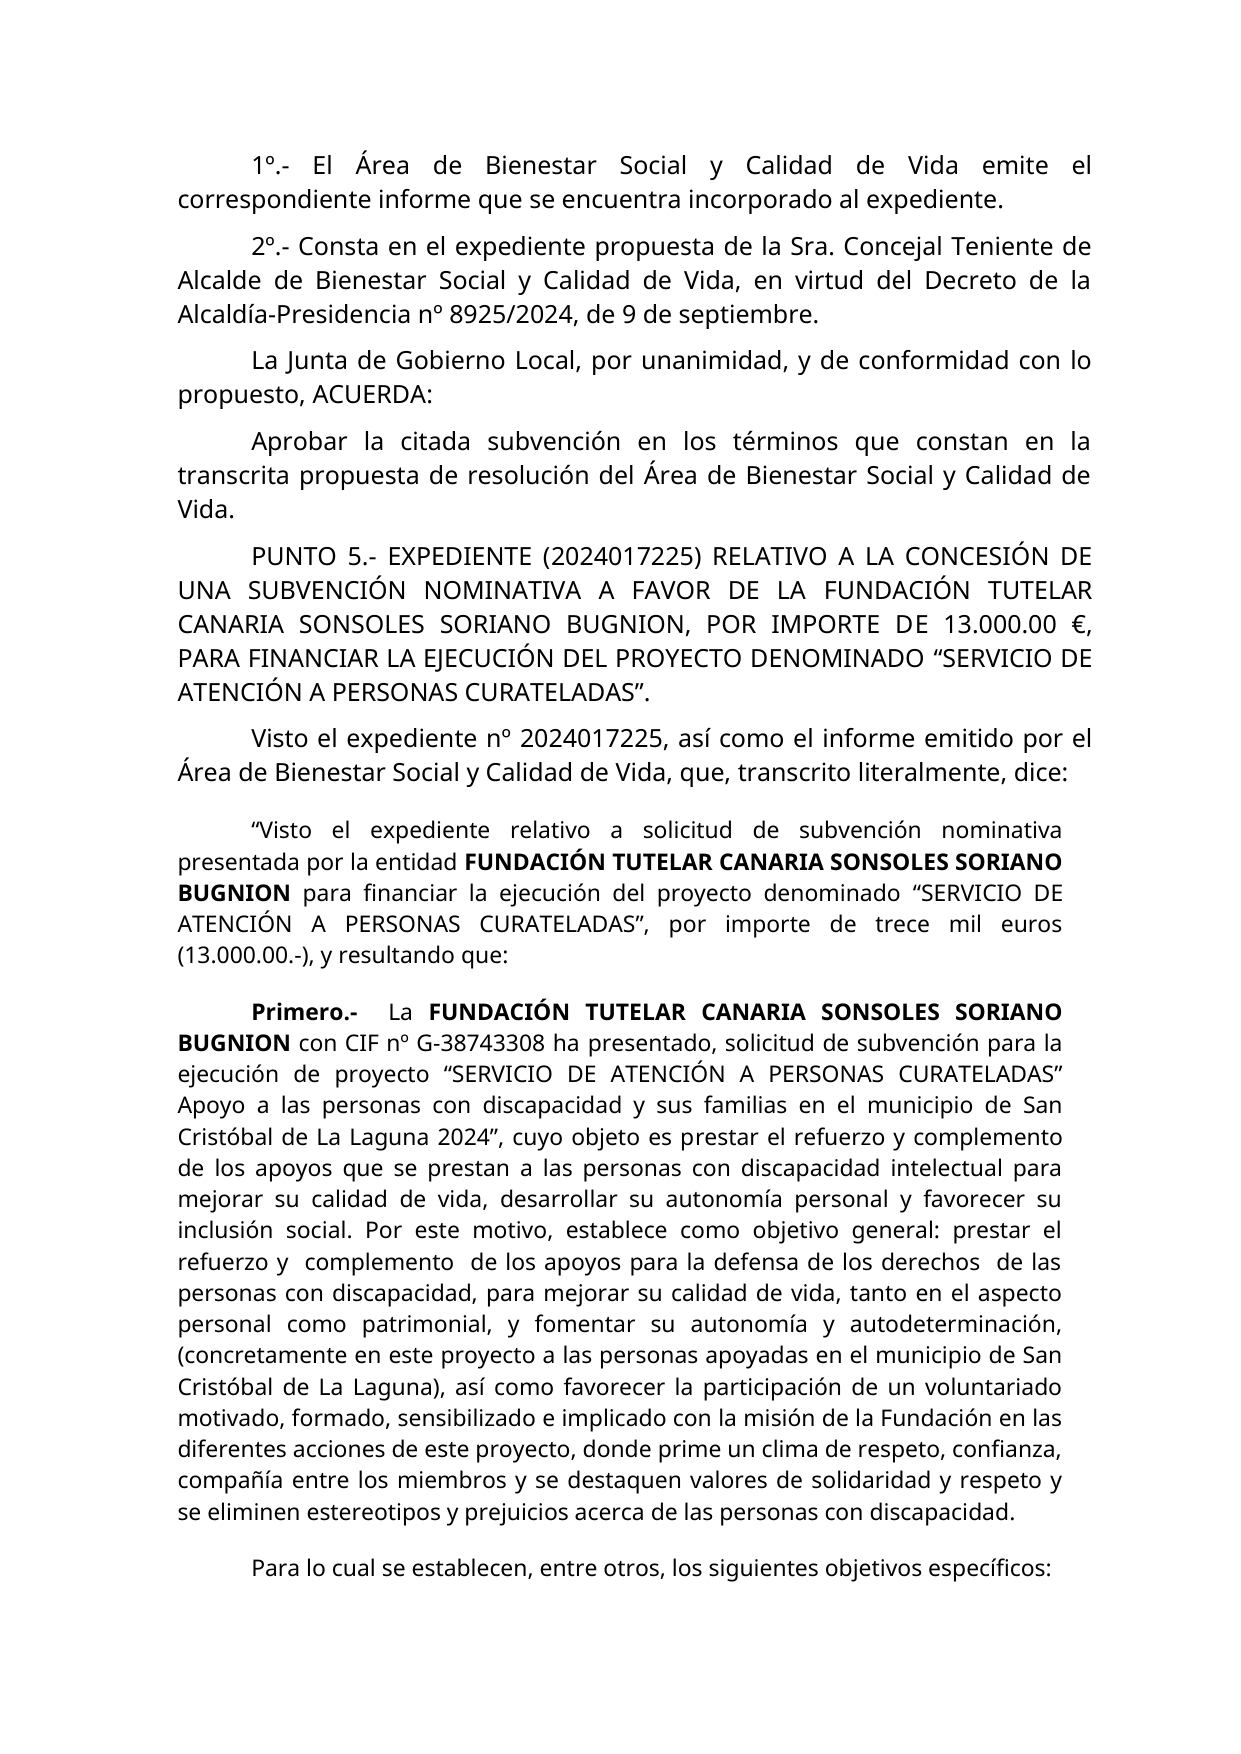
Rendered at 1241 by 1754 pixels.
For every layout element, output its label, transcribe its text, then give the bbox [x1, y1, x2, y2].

text Para lo cual se establecen, entre otros, los siguientes objetivos específicos: [177, 1552, 1063, 1583]
text Primero.- La FUNDACIÓN TUTELAR CANARIA SONSOLES SORIANO BUGNION con CIF nº G-38743308 ha presentado, solicitud de subvención para la ejecución de proyecto “SERVICIO DE ATENCIÓN A PERSONAS CURATELADAS” Apoyo a las personas con discapacidad y sus familias en el municipio de San Cristóbal de La Laguna 2024”, cuyo objeto es prestar el refuerzo y complemento de los apoyos que se prestan a las personas con discapacidad intelectual para mejorar su calidad de vida, desarrollar su autonomía personal y favorecer su inclusión social. Por este motivo, establece como objetivo general: prestar el refuerzo y complemento de los apoyos para la defensa de los derechos de las personas con discapacidad, para mejorar su calidad de vida, tanto en el aspecto personal como patrimonial, y fomentar su autonomía y autodeterminación, (concretamente en este proyecto a las personas apoyadas en el municipio de San Cristóbal de La Laguna), así como favorecer la participación de un voluntariado motivado, formado, sensibilizado e implicado con la misión de la Fundación en las diferentes acciones de este proyecto, donde prime un clima de respeto, confianza, compañía entre los miembros y se destaquen valores de solidaridad y respeto y se eliminen estereotipos y prejuicios acerca de las personas con discapacidad. [177, 995, 1063, 1527]
text 1º.- El Área de Bienestar Social y Calidad de Vida emite el correspondiente informe que se encuentra incorporado al expediente. [177, 148, 1093, 216]
text “Visto el expediente relativo a solicitud de subvención nominativa presentada por la entidad FUNDACIÓN TUTELAR CANARIA SONSOLES SORIANO BUGNION para financiar la ejecución del proyecto denominado “SERVICIO DE ATENCIÓN A PERSONAS CURATELADAS”, por importe de trece mil euros (13.000.00.-), y resultando que: [177, 814, 1063, 970]
text Visto el expediente nº 2024017225, así como el informe emitido por el Área de Bienestar Social y Calidad de Vida, que, transcrito literalmente, dice: [177, 721, 1093, 789]
text PUNTO 5.- EXPEDIENTE (2024017225) RELATIVO A LA CONCESIÓN DE UNA SUBVENCIÓN NOMINATIVA A FAVOR DE LA FUNDACIÓN TUTELAR CANARIA SONSOLES SORIANO BUGNION, POR IMPORTE DE 13.000.00 €, PARA FINANCIAR LA EJECUCIÓN DEL PROYECTO DENOMINADO “SERVICIO DE ATENCIÓN A PERSONAS CURATELADAS”. [177, 538, 1093, 708]
text Aprobar la citada subvención en los términos que constan en la transcrita propuesta de resolución del Área de Bienestar Social y Calidad de Vida. [177, 423, 1093, 526]
text 2º.- Consta en el expediente propuesta de la Sra. Concejal Teniente de Alcalde de Bienestar Social y Calidad de Vida, en virtud del Decreto de la Alcaldía-Presidencia nº 8925/2024, de 9 de septiembre. [177, 228, 1093, 330]
text La Junta de Gobierno Local, por unanimidad, y de conformidad con lo propuesto, ACUERDA: [177, 343, 1093, 411]
